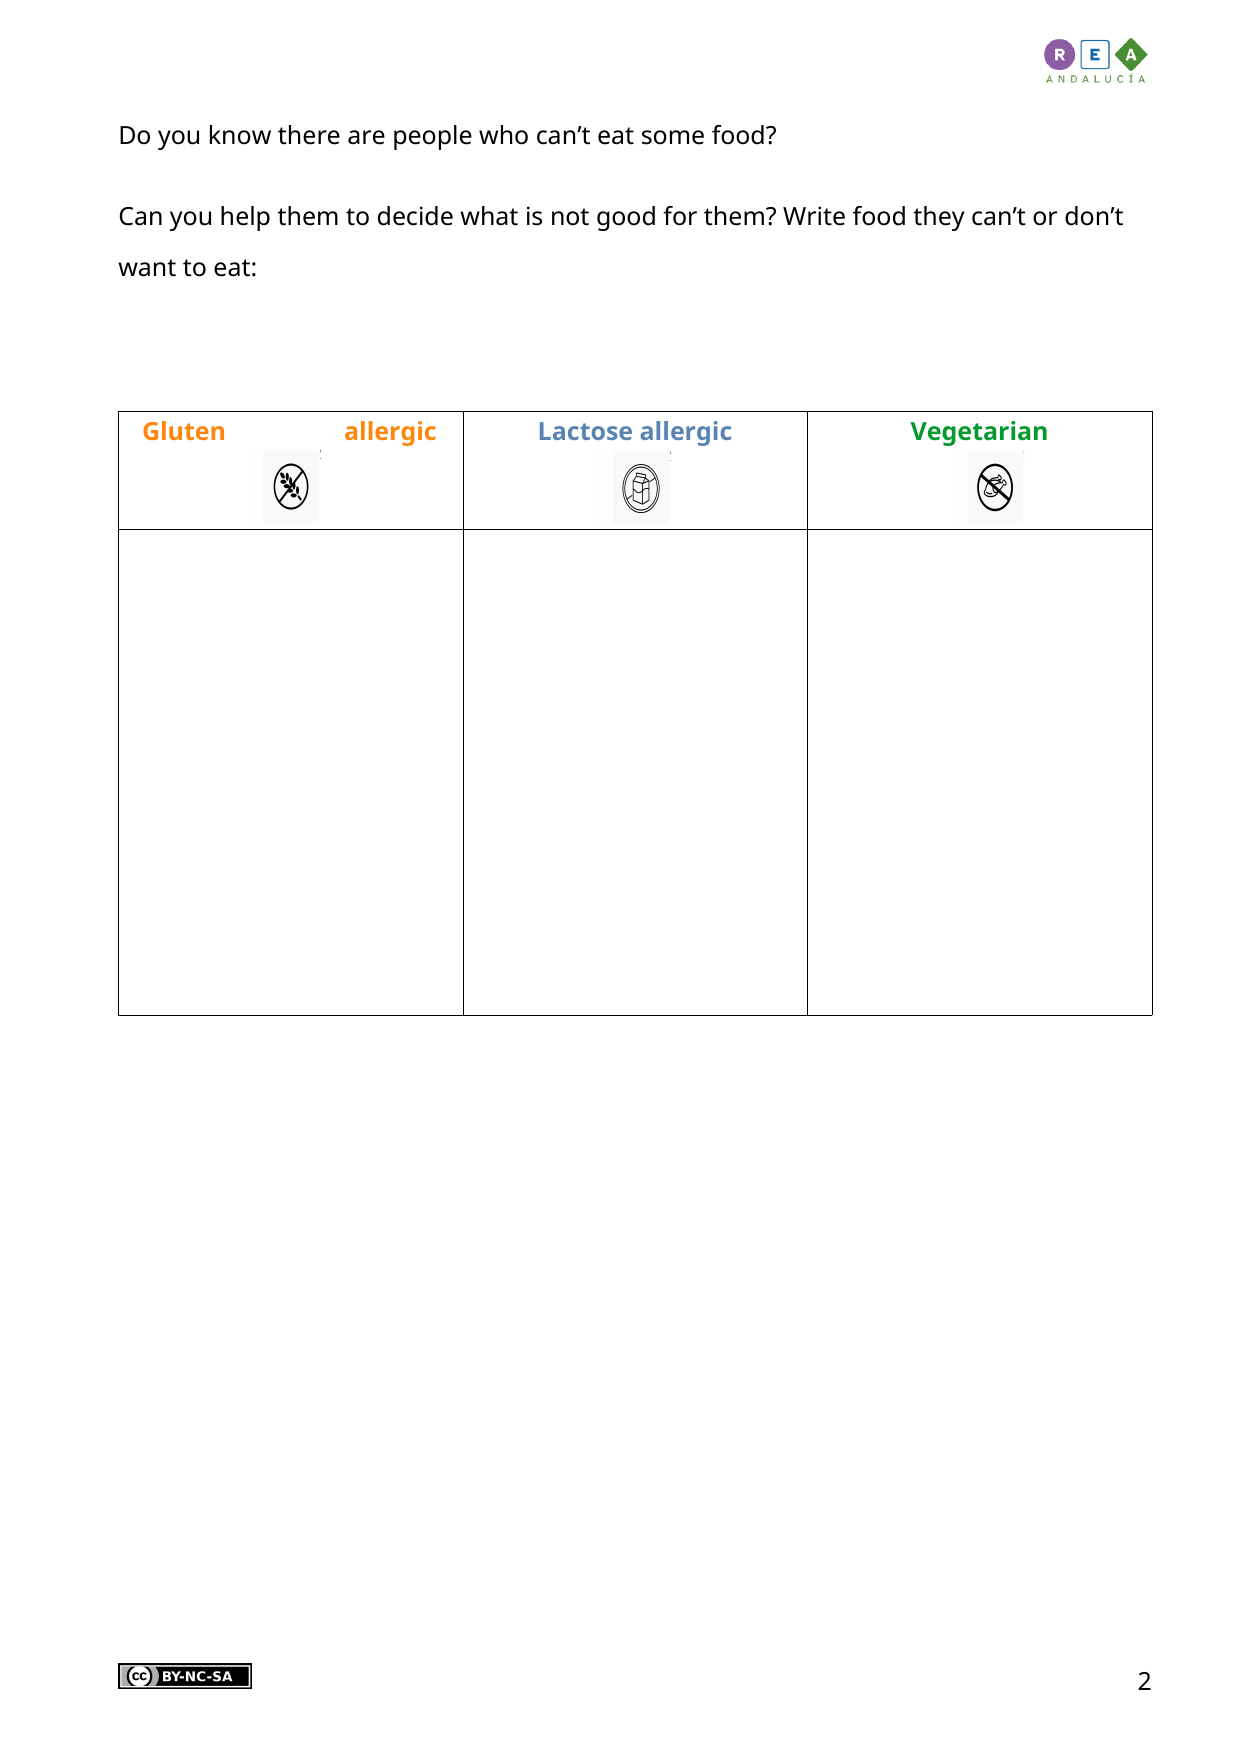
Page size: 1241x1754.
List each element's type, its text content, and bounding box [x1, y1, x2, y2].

text Can you help them to decide what is not good for them? Write food they can’t or don’t want to eat: [118, 198, 1152, 284]
picture [1039, 33, 1152, 88]
table_cell [119, 530, 463, 1015]
picture [985, 449, 1025, 524]
picture [631, 448, 671, 525]
text Do you know there are people who can’t eat some food? [118, 118, 1152, 152]
picture [281, 447, 321, 524]
table_header Lactose allergic [464, 412, 807, 529]
table_header Gluten allergic [119, 412, 463, 529]
table_cell [808, 530, 1152, 1015]
table_header Vegetarian [808, 412, 1152, 529]
table_cell [464, 530, 807, 1015]
picture [118, 1663, 536, 1698]
